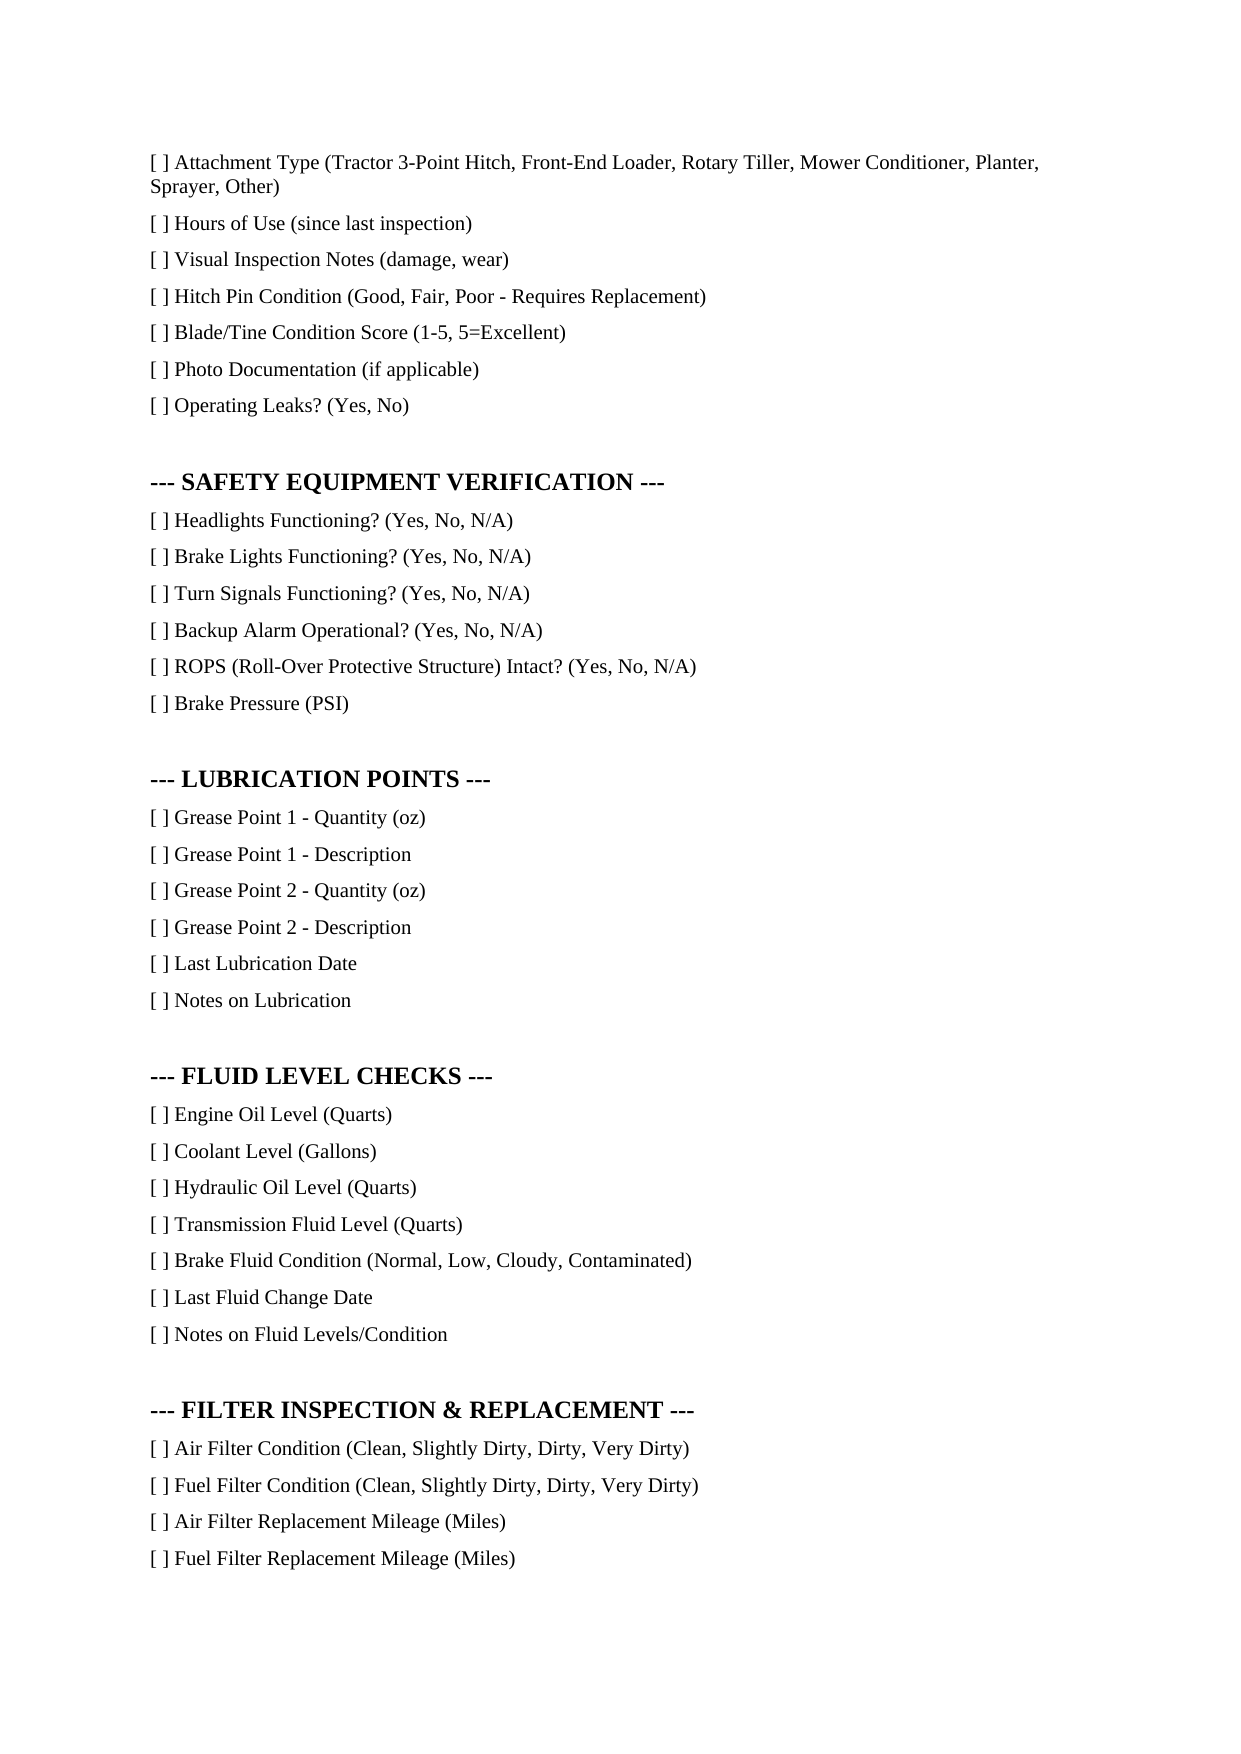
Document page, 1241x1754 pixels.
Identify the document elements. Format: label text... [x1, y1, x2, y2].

text [ ] Visual Inspection Notes (damage, wear) [150, 247, 1090, 271]
text --- FLUID LEVEL CHECKS --- [150, 1061, 1090, 1090]
text [ ] Brake Pressure (PSI) [150, 691, 1090, 715]
text [ ] Air Filter Condition (Clean, Slightly Dirty, Dirty, Very Dirty) [150, 1436, 1090, 1460]
text [ ] Last Lubrication Date [150, 951, 1090, 975]
text [ ] Fuel Filter Condition (Clean, Slightly Dirty, Dirty, Very Dirty) [150, 1472, 1090, 1497]
text [ ] Coolant Level (Gallons) [150, 1139, 1090, 1163]
text [ ] Backup Alarm Operational? (Yes, No, N/A) [150, 617, 1090, 642]
text [ ] Notes on Lubrication [150, 988, 1090, 1012]
text [ ] Grease Point 2 - Quantity (oz) [150, 878, 1090, 902]
text [ ] Engine Oil Level (Quarts) [150, 1102, 1090, 1126]
text [ ] Grease Point 2 - Description [150, 915, 1090, 939]
text [ ] Grease Point 1 - Quantity (oz) [150, 805, 1090, 829]
text [ ] Hitch Pin Condition (Good, Fair, Poor - Requires Replacement) [150, 284, 1090, 308]
text --- FILTER INSPECTION & REPLACEMENT --- [150, 1395, 1090, 1423]
text [ ] Operating Leaks? (Yes, No) [150, 393, 1090, 417]
text [ ] Turn Signals Functioning? (Yes, No, N/A) [150, 581, 1090, 605]
text [ ] ROPS (Roll-Over Protective Structure) Intact? (Yes, No, N/A) [150, 654, 1090, 678]
text --- SAFETY EQUIPMENT VERIFICATION --- [150, 467, 1090, 495]
text [ ] Brake Fluid Condition (Normal, Low, Cloudy, Contaminated) [150, 1248, 1090, 1272]
text [ ] Blade/Tine Condition Score (1-5, 5=Excellent) [150, 320, 1090, 344]
text [ ] Brake Lights Functioning? (Yes, No, N/A) [150, 544, 1090, 568]
text [ ] Hours of Use (since last inspection) [150, 211, 1090, 235]
text [ ] Attachment Type (Tractor 3-Point Hitch, Front-End Loader, Rotary Tiller, Mower Conditioner, Planter, Sprayer, Other) [150, 150, 1090, 198]
text [ ] Grease Point 1 - Description [150, 842, 1090, 866]
text [ ] Air Filter Replacement Mileage (Miles) [150, 1509, 1090, 1533]
text [ ] Notes on Fluid Levels/Condition [150, 1322, 1090, 1346]
text [ ] Fuel Filter Replacement Mileage (Miles) [150, 1546, 1090, 1570]
text [ ] Transmission Fluid Level (Quarts) [150, 1212, 1090, 1236]
text [ ] Headlights Functioning? (Yes, No, N/A) [150, 508, 1090, 532]
text [ ] Hydraulic Oil Level (Quarts) [150, 1175, 1090, 1199]
text [ ] Last Fluid Change Date [150, 1285, 1090, 1309]
text --- LUBRICATION POINTS --- [150, 764, 1090, 792]
text [ ] Photo Documentation (if applicable) [150, 357, 1090, 381]
